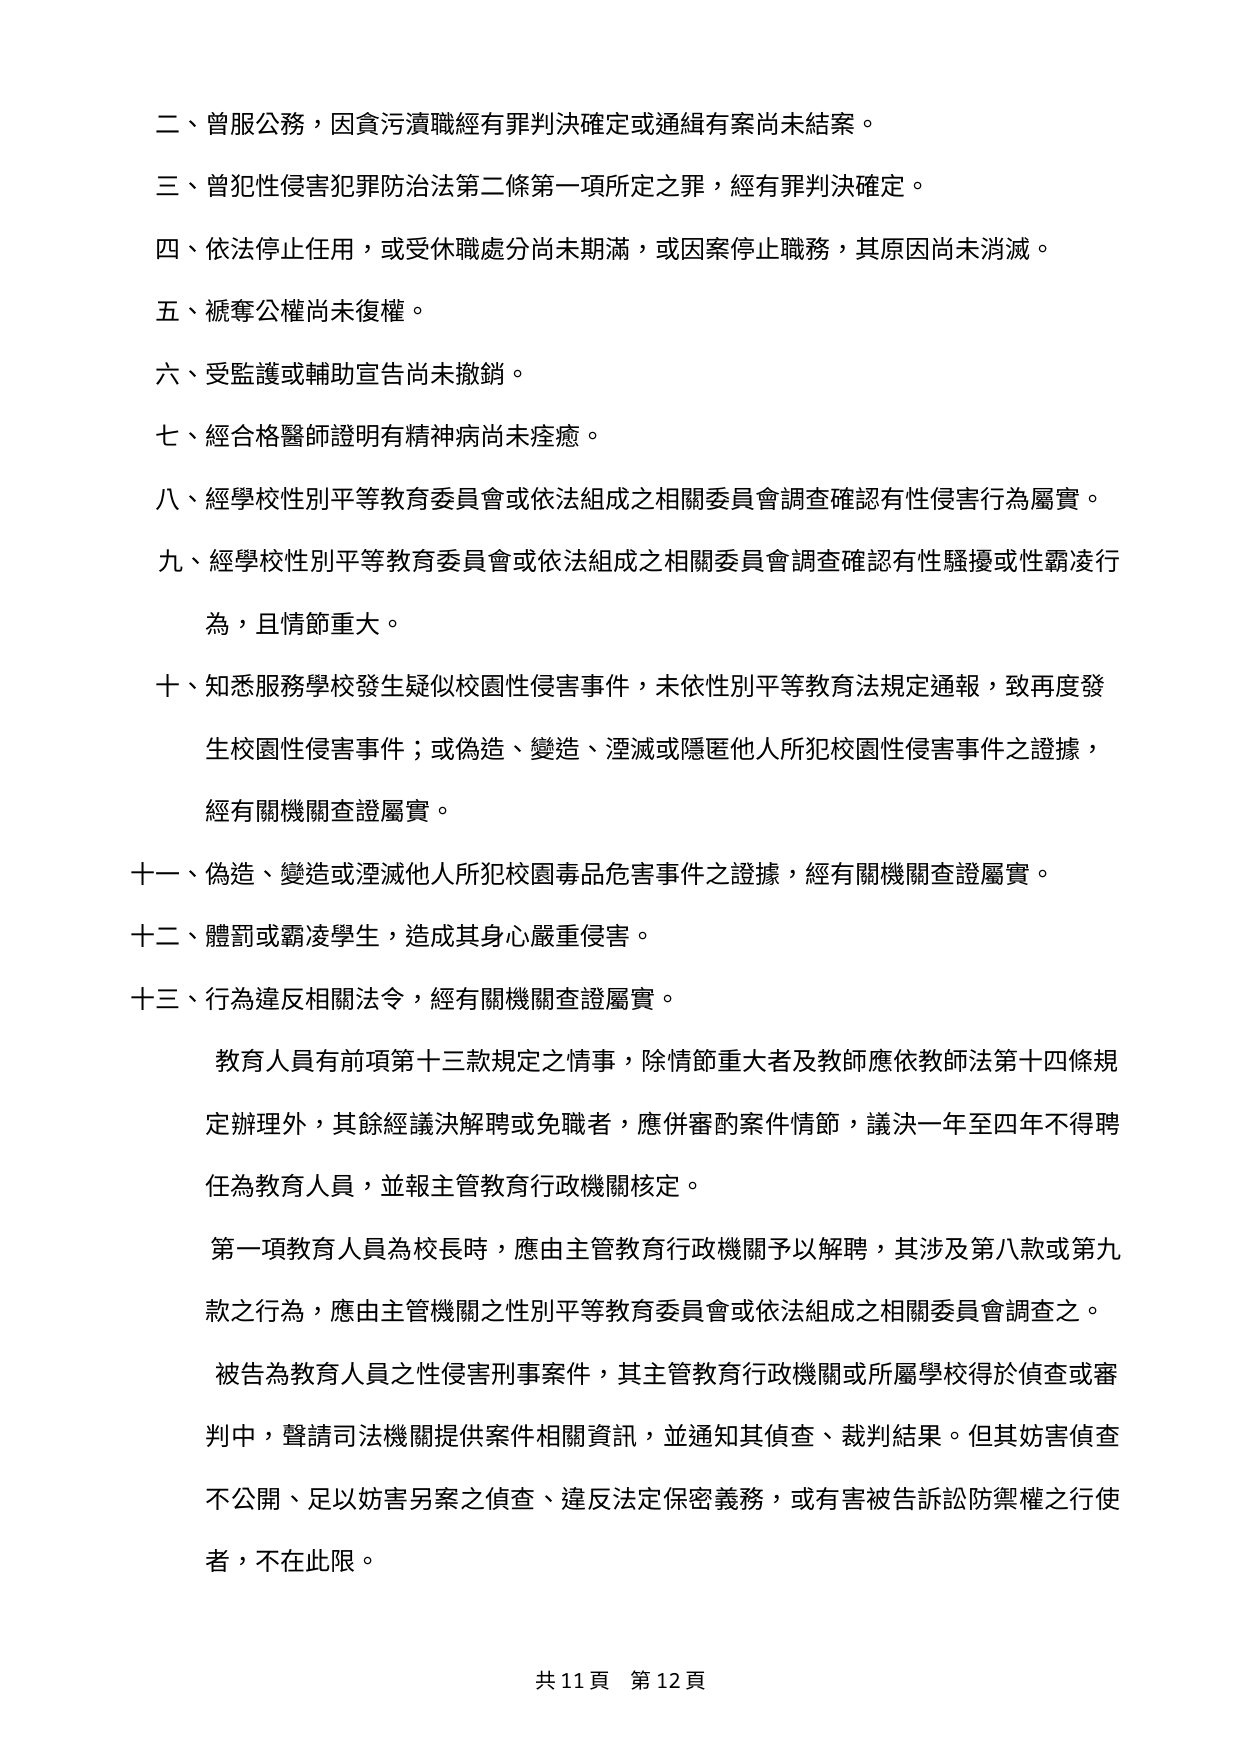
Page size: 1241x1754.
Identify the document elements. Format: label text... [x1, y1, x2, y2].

text 第一項教育人員為校長時，應由主管教育行政機關予以解聘，其涉及第八款或第九款之行為，應由主管機關之性別平等教育委員會或依法組成之相關委員會調查之。 [118, 1206, 1122, 1331]
text 二、曾服公務，因貪污瀆職經有罪判決確定或通緝有案尚未結案。 [118, 81, 1122, 143]
text 九、經學校性別平等教育委員會或依法組成之相關委員會調查確認有性騷擾或性霸凌行為，且情節重大。 [118, 518, 1122, 643]
text 八、經學校性別平等教育委員會或依法組成之相關委員會調查確認有性侵害行為屬實。 [118, 456, 1122, 518]
text 七、經合格醫師證明有精神病尚未痊癒。 [118, 393, 1122, 456]
text 十二、體罰或霸凌學生，造成其身心嚴重侵害。 [118, 893, 1122, 956]
text 十一、偽造、變造或湮滅他人所犯校園毒品危害事件之證據，經有關機關查證屬實。 [118, 831, 1122, 893]
text 四、依法停止任用，或受休職處分尚未期滿，或因案停止職務，其原因尚未消滅。 [118, 206, 1122, 268]
text 教育人員有前項第十三款規定之情事，除情節重大者及教師應依教師法第十四條規定辦理外，其餘經議決解聘或免職者，應併審酌案件情節，議決一年至四年不得聘任為教育人員，並報主管教育行政機關核定。 [118, 1018, 1122, 1206]
text 十三、行為違反相關法令，經有關機關查證屬實。 [118, 956, 1122, 1018]
text 三、曾犯性侵害犯罪防治法第二條第一項所定之罪，經有罪判決確定。 [118, 143, 1122, 206]
text 被告為教育人員之性侵害刑事案件，其主管教育行政機關或所屬學校得於偵查或審判中，聲請司法機關提供案件相關資訊，並通知其偵查、裁判結果。但其妨害偵查不公開、足以妨害另案之偵查、違反法定保密義務，或有害被告訴訟防禦權之行使者，不在此限。 [118, 1331, 1122, 1581]
text 五、褫奪公權尚未復權。 [118, 268, 1122, 331]
text 十、知悉服務學校發生疑似校園性侵害事件，未依性別平等教育法規定通報，致再度發生校園性侵害事件；或偽造、變造、湮滅或隱匿他人所犯校園性侵害事件之證據，經有關機關查證屬實。 [118, 643, 1122, 831]
text 六、受監護或輔助宣告尚未撤銷。 [118, 331, 1122, 393]
